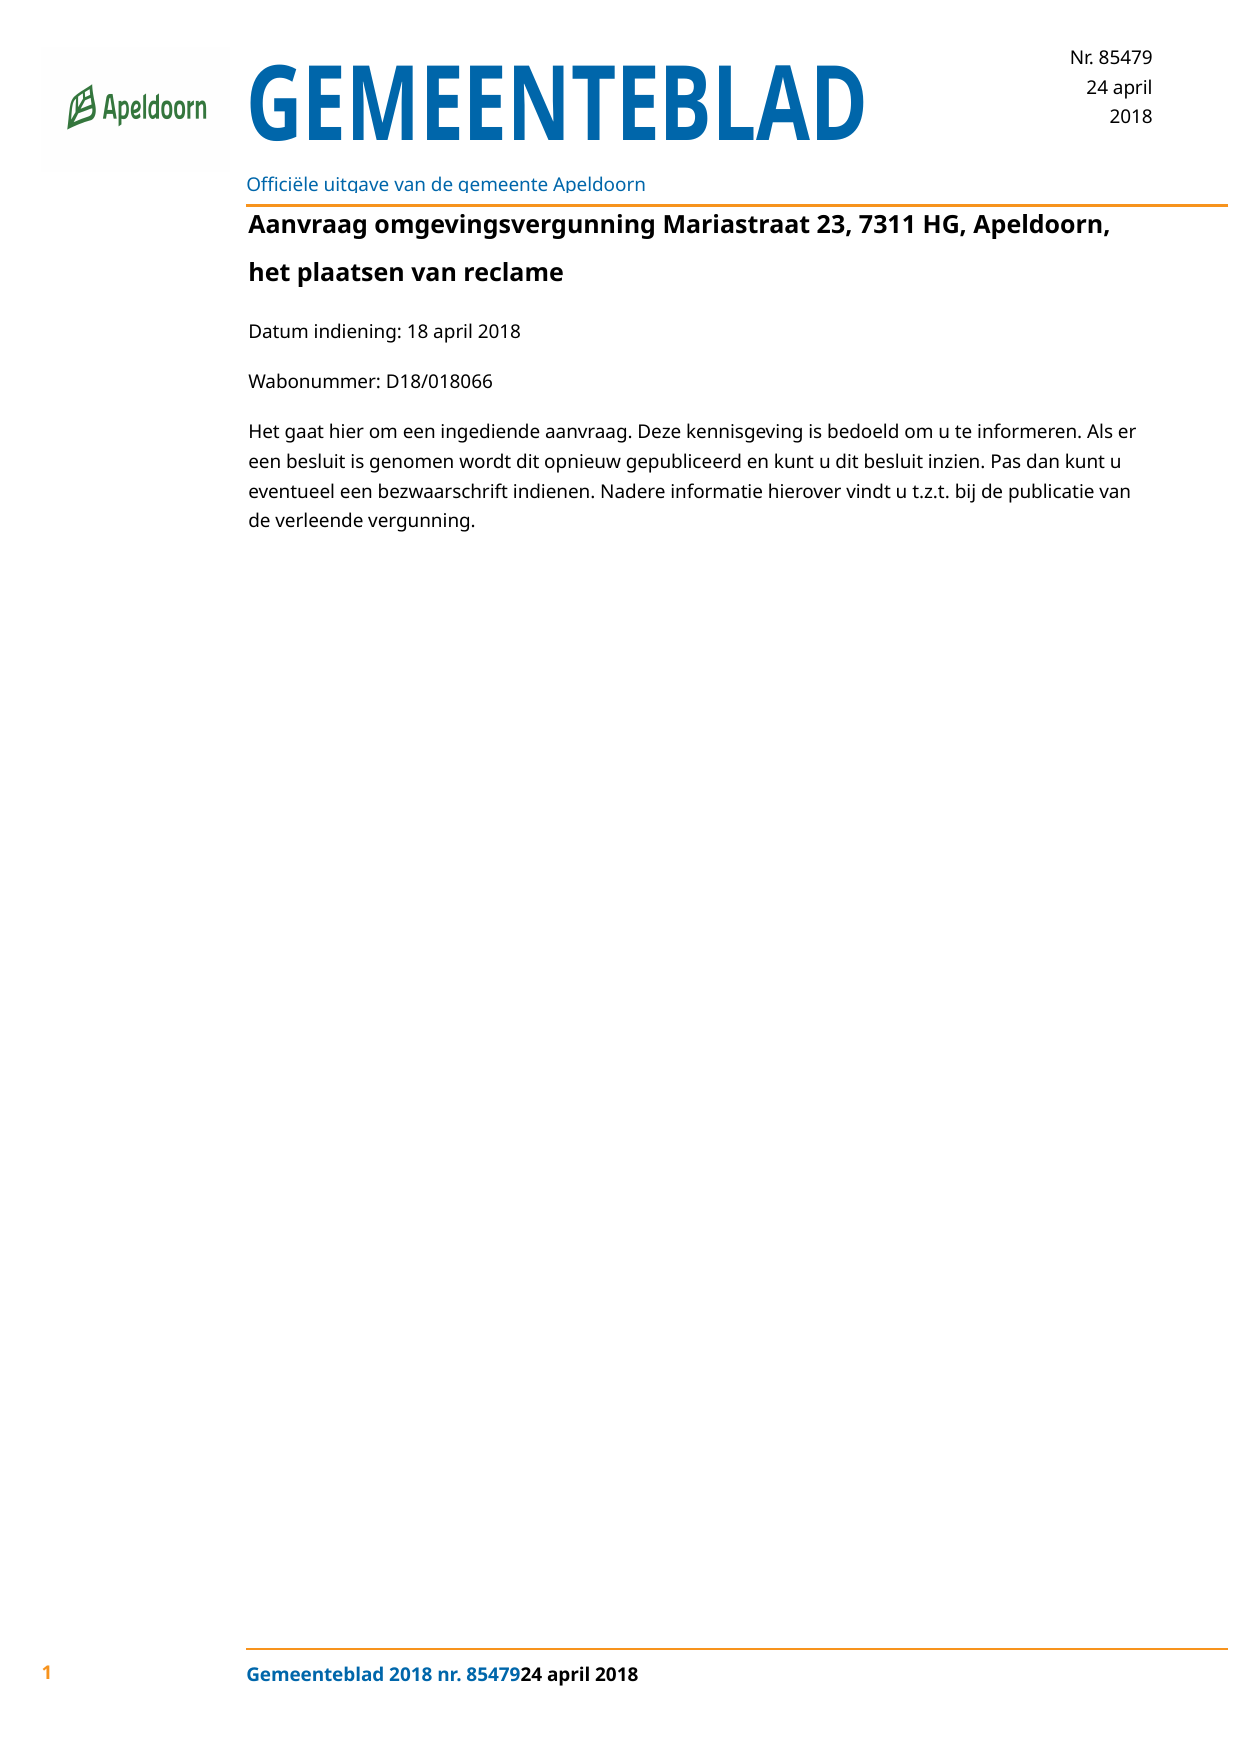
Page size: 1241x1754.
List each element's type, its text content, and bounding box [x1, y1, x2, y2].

text Aanvraag omgevingsvergunning Mariastraat 23, 7311 HG, Apeldoorn, het plaatsen van reclame [248, 207, 1152, 288]
text Datum indiening: 18 april 2018 [248, 318, 1152, 344]
picture [41, 47, 231, 172]
text Wabonummer: D18/018066 [248, 368, 1152, 394]
text Het gaat hier om een ingediende aanvraag. Deze kennisgeving is bedoeld om u te informeren. Als er een besluit is genomen wordt dit opnieuw gepubliceerd en kunt u dit besluit inzien. Pas dan kunt u eventueel een bezwaarschrift indienen. Nadere informatie hierover vindt u t.z.t. bij de publicatie van de verleende vergunning. [248, 419, 1152, 533]
